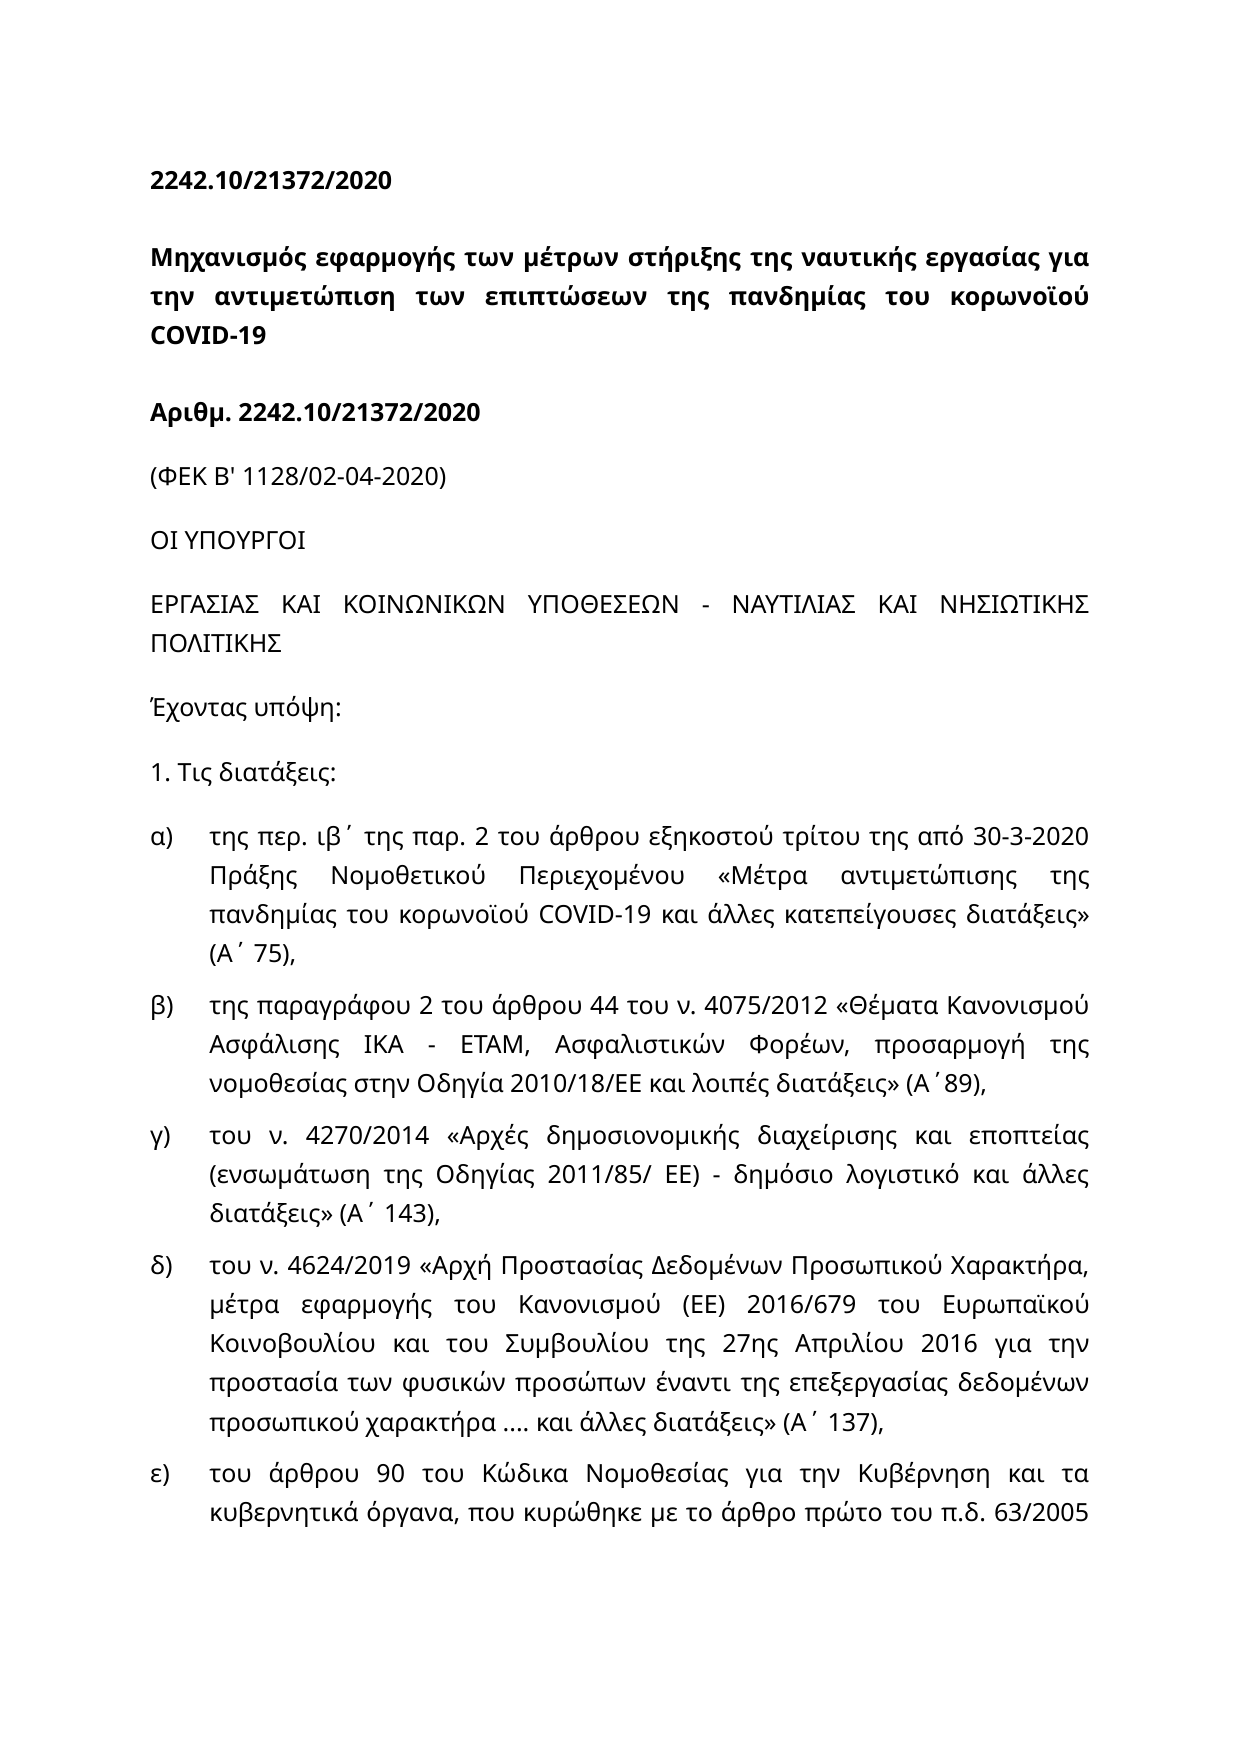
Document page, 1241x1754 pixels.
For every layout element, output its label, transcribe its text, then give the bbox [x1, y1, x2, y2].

title Μηχανισμός εφαρμογής των μέτρων στήριξης της ναυτικής εργασίας για την αντιμετώπιση των επιπτώσεων της πανδημίας του κορωνοϊού COVID-19 [150, 239, 1090, 352]
text Αριθμ. 2242.10/21372/2020 [150, 394, 1090, 428]
text 1. Tις διατάξεις: [150, 754, 1090, 788]
list γ) του ν. 4270/2014 «Αρχές δημοσιονομικής διαχείρισης και εποπτείας (ενσωμάτωση της Οδηγίας 2011/85/ ΕΕ) - δημόσιο λογιστικό και άλλες διατάξεις» (Α΄ 143), [150, 1117, 1090, 1230]
text ΕΡΓΑΣΙΑΣ ΚΑΙ ΚΟΙΝΩΝΙΚΩΝ ΥΠΟΘΕΣΕΩΝ - ΝΑΥΤΙΛΙΑΣ ΚΑΙ ΝΗΣΙΩΤΙΚΗΣ ΠΟΛΙΤΙΚΗΣ [150, 587, 1090, 660]
list β) της παραγράφου 2 του άρθρου 44 του ν. 4075/2012 «Θέματα Κανονισμού Ασφάλισης ΙΚΑ - ΕΤΑΜ, Ασφαλιστικών Φορέων, προσαρμογή της νομοθεσίας στην Οδηγία 2010/18/ΕΕ και λοιπές διατάξεις» (Α΄89), [150, 987, 1090, 1100]
text Έχοντας υπόψη: [150, 690, 1090, 724]
text ΟΙ ΥΠΟΥΡΓΟΙ [150, 522, 1090, 557]
list ε) του άρθρου 90 του Κώδικα Νομοθεσίας για την Κυβέρνηση και τα κυβερνητικά όργανα, που κυρώθηκε με το άρθρο πρώτο του π.δ. 63/2005 [150, 1456, 1090, 1529]
text (ΦΕΚ Β' 1128/02-04-2020) [150, 458, 1090, 492]
list δ) του ν. 4624/2019 «Αρχή Προστασίας Δεδομένων Προσωπικού Χαρακτήρα, μέτρα εφαρμογής του Κανονισμού (ΕΕ) 2016/679 του Ευρωπαϊκού Κοινοβουλίου και του Συμβουλίου της 27ης Απριλίου 2016 για την προστασία των φυσικών προσώπων έναντι της επεξεργασίας δεδομένων προσωπικού χαρακτήρα .... και άλλες διατάξεις» (Α΄ 137), [150, 1247, 1090, 1438]
list α) της περ. ιβ΄ της παρ. 2 του άρθρου εξηκοστού τρίτου της από 30-3-2020 Πράξης Νομοθετικού Περιεχομένου «Μέτρα αντιμετώπισης της πανδημίας του κορωνοϊού COVID-19 και άλλες κατεπείγουσες διατάξεις» (Α΄ 75), [150, 818, 1090, 970]
title 2242.10/21372/2020 [150, 162, 1090, 197]
